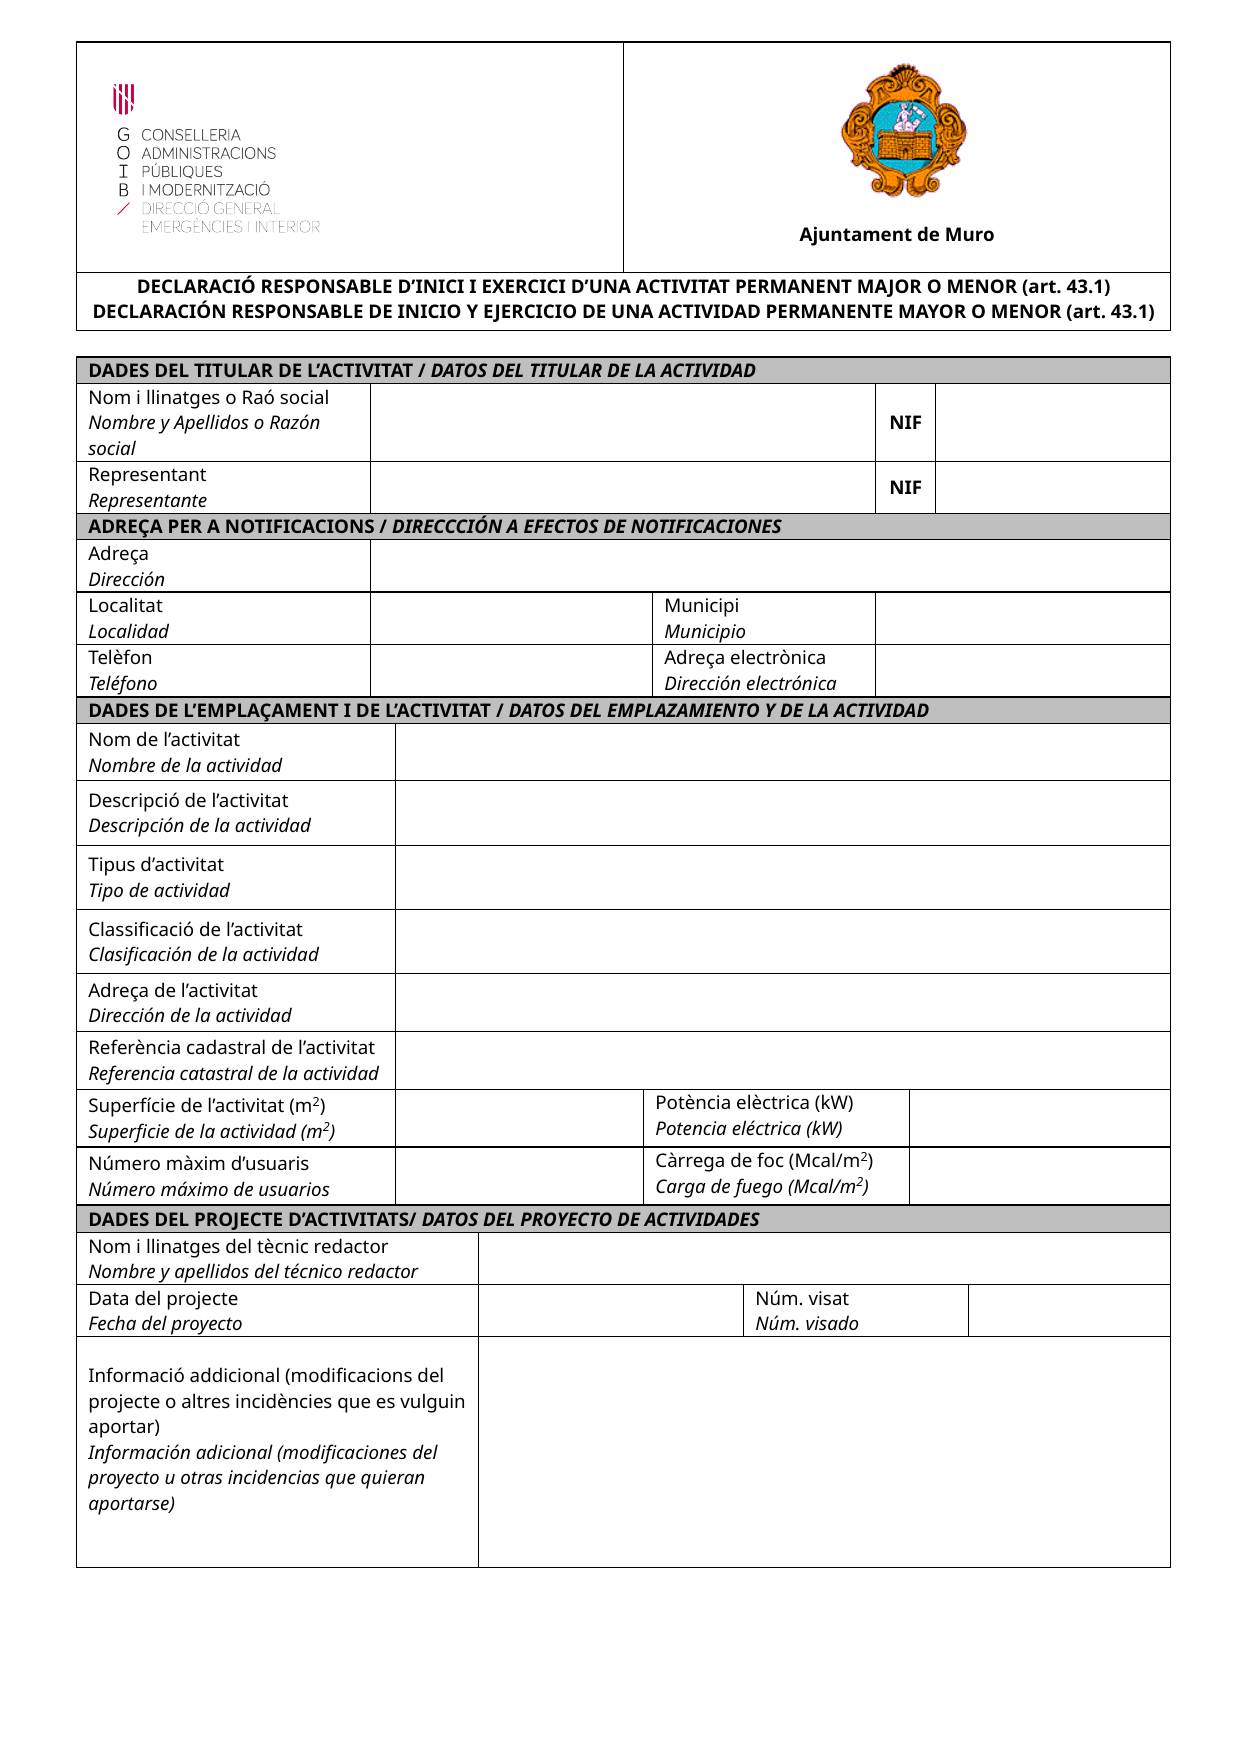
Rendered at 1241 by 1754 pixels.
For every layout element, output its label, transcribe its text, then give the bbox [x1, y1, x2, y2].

table_cell Descripció de l’activitat Descripción de la actividad [77, 781, 395, 844]
table_cell [479, 1285, 743, 1336]
table_cell Nom i llinatges o Raó social Nombre y Apellidos o Razón social [77, 384, 370, 461]
table_cell Data del projecte Fecha del proyecto [77, 1285, 478, 1336]
table_cell [396, 846, 1170, 909]
table_cell [479, 1233, 1170, 1284]
table_cell NIF [876, 384, 935, 461]
table_cell Referència cadastral de l’activitat Referencia catastral de la actividad [77, 1032, 395, 1089]
table_cell [876, 593, 1170, 643]
table_cell [371, 384, 875, 461]
table_cell Adreça de l’activitat Dirección de la actividad [77, 974, 395, 1031]
table_cell [396, 1148, 643, 1204]
table_cell Nom i llinatges del tècnic redactor Nombre y apellidos del técnico redactor [77, 1233, 478, 1284]
table_cell Adreça electrònica Dirección electrónica [653, 645, 875, 696]
table_cell [396, 724, 1170, 780]
table_cell [371, 462, 875, 513]
table_cell [371, 645, 652, 696]
table_cell [371, 593, 652, 643]
table_cell [936, 462, 1170, 513]
table_cell [910, 1090, 1170, 1146]
table_cell [396, 1090, 643, 1146]
table_cell [910, 1148, 1170, 1204]
table_cell Nom de l’activitat Nombre de la actividad [77, 724, 395, 780]
table_cell Localitat Localidad [77, 593, 370, 643]
table_cell ADREÇA PER A NOTIFICACIONS / DIRECCCIÓN A EFECTOS DE NOTIFICACIONES [77, 514, 1170, 539]
table_cell [396, 1032, 1170, 1089]
table_cell Informació addicional (modificacions del projecte o altres incidències que es vulguin aportar) Información adicional (modificaciones del proyecto u otras incidencias que quieran aportarse) [77, 1337, 478, 1567]
table_cell [936, 384, 1170, 461]
picture [833, 55, 971, 206]
table_cell Adreça Dirección [77, 540, 370, 591]
table_header [77, 43, 623, 272]
table_header DADES DE L’EMPLAÇAMENT I DE L’ACTIVITAT / DATOS DEL EMPLAZAMIENTO Y DE LA ACTIVIDAD [77, 698, 1170, 723]
table_cell Càrrega de foc (Mcal/m2) Carga de fuego (Mcal/m2) [644, 1148, 909, 1204]
table_cell Municipi Municipio [653, 593, 875, 643]
table_cell Representant Representante [77, 462, 370, 513]
table_cell [371, 540, 1170, 591]
table_cell [876, 645, 1170, 696]
table_header Ajuntament de Muro [624, 43, 1170, 272]
picture [88, 59, 342, 255]
table_cell [396, 781, 1170, 844]
table_cell DECLARACIÓ RESPONSABLE D’INICI I EXERCICI D’UNA ACTIVITAT PERMANENT MAJOR O MENOR (art. 43.1) DECLARACIÓN RESPONSABLE DE INICIO Y EJERCICIO DE UNA ACTIVIDAD PERMANENTE MAYOR O MENOR (art. 43.1) [77, 273, 1170, 330]
table_header DADES DEL PROJECTE D’ACTIVITATS/ DATOS DEL PROYECTO DE ACTIVIDADES [77, 1206, 1170, 1232]
table_cell Núm. visat Núm. visado [744, 1285, 968, 1336]
table_cell Potència elèctrica (kW) Potencia eléctrica (kW) [644, 1090, 909, 1146]
table_header DADES DEL TITULAR DE L’ACTIVITAT / DATOS DEL TITULAR DE LA ACTIVIDAD [77, 358, 1170, 383]
table_cell [396, 974, 1170, 1031]
table_cell NIF [876, 462, 935, 513]
table_cell [969, 1285, 1170, 1336]
table_cell Tipus d’activitat Tipo de actividad [77, 846, 395, 909]
table_cell Superfície de l’activitat (m2) Superficie de la actividad (m2) [77, 1090, 395, 1146]
table_cell Classificació de l’activitat Clasificación de la actividad [77, 910, 395, 973]
table_cell [396, 910, 1170, 973]
table_cell [479, 1337, 1170, 1567]
table_cell Número màxim d’usuaris Número máximo de usuarios [77, 1148, 395, 1204]
table_cell Telèfon Teléfono [77, 645, 370, 696]
